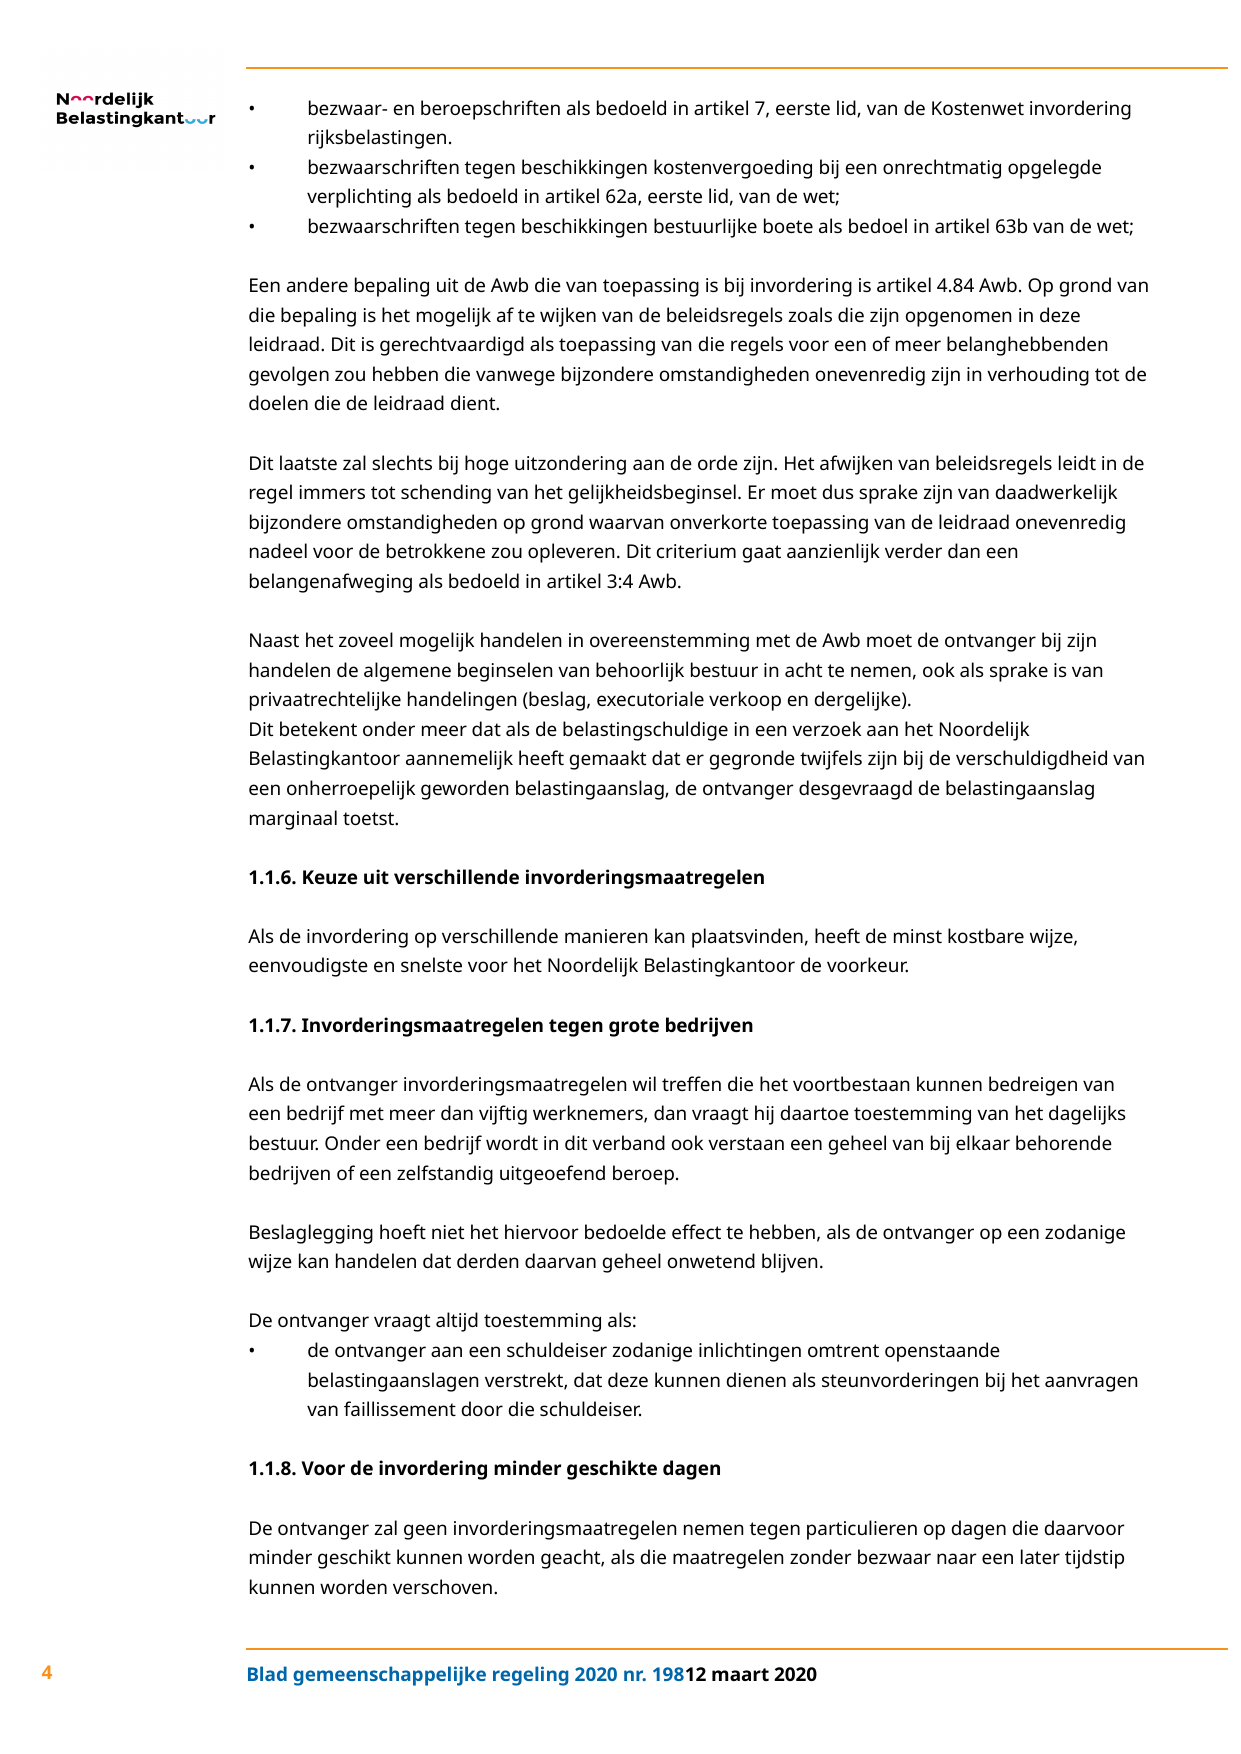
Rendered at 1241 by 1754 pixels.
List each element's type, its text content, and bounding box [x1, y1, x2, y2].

text De ontvanger zal geen invorderingsmaatregelen nemen tegen particulieren op dagen die daarvoor minder geschikt kunnen worden geacht, als die maatregelen zonder bezwaar naar een later tijdstip kunnen worden verschoven. [248, 1515, 1152, 1600]
text Een andere bepaling uit de Awb die van toepassing is bij invordering is artikel 4.84 Awb. Op grond van die bepaling is het mogelijk af te wijken van de beleidsregels zoals die zijn opgenomen in deze leidraad. Dit is gerechtvaardigd als toepassing van die regels voor een of meer belanghebbenden gevolgen zou hebben die vanwege bijzondere omstandigheden onevenredig zijn in verhouding tot de doelen die de leidraad dient. [248, 272, 1152, 416]
text Dit laatste zal slechts bij hoge uitzondering aan de orde zijn. Het afwijken van beleidsregels leidt in de regel immers tot schending van het gelijkheidsbeginsel. Er moet dus sprake zijn van daadwerkelijk bijzondere omstandigheden op grond waarvan onverkorte toepassing van de leidraad onevenredig nadeel voor de betrokkene zou opleveren. Dit criterium gaat aanzienlijk verder dan een belangenafweging als bedoeld in artikel 3:4 Awb. [248, 450, 1152, 594]
list bezwaarschriften tegen beschikkingen bestuurlijke boete als bedoel in artikel 63b van de wet; [248, 213, 1152, 239]
list de ontvanger aan een schuldeiser zodanige inlichtingen omtrent openstaande belastingaanslagen verstrekt, dat deze kunnen dienen als steunvorderingen bij het aanvragen van faillissement door die schuldeiser. [248, 1337, 1152, 1422]
text 1.1.6. Keuze uit verschillende invorderingsmaatregelen [248, 864, 1152, 890]
text Dit betekent onder meer dat als de belastingschuldige in een verzoek aan het Noordelijk Belastingkantoor aannemelijk heeft gemaakt dat er gegronde twijfels zijn bij de verschuldigdheid van een onherroepelijk geworden belastingaanslag, de ontvanger desgevraagd de belastingaanslag marginaal toetst. [248, 716, 1152, 831]
list bezwaarschriften tegen beschikkingen kostenvergoeding bij een onrechtmatig opgelegde verplichting als bedoeld in artikel 62a, eerste lid, van de wet; [248, 154, 1152, 209]
picture [41, 47, 231, 172]
text Naast het zoveel mogelijk handelen in overeenstemming met de Awb moet de ontvanger bij zijn handelen de algemene beginselen van behoorlijk bestuur in acht te nemen, ook als sprake is van privaatrechtelijke handelingen (beslag, executoriale verkoop en dergelijke). [248, 627, 1152, 712]
text 1.1.8. Voor de invordering minder geschikte dagen [248, 1456, 1152, 1481]
list bezwaar- en beroepschriften als bedoeld in artikel 7, eerste lid, van de Kostenwet invordering rijksbelastingen. [248, 95, 1152, 150]
text 1.1.7. Invorderingsmaatregelen tegen grote bedrijven [248, 1012, 1152, 1038]
text Als de ontvanger invorderingsmaatregelen wil treffen die het voortbestaan kunnen bedreigen van een bedrijf met meer dan vijftig werknemers, dan vraagt hij daartoe toestemming van het dagelijks bestuur. Onder een bedrijf wordt in dit verband ook verstaan een geheel van bij elkaar behorende bedrijven of een zelfstandig uitgeoefend beroep. [248, 1071, 1152, 1186]
text De ontvanger vraagt altijd toestemming als: [248, 1308, 1152, 1333]
text Als de invordering op verschillende manieren kan plaatsvinden, heeft de minst kostbare wijze, eenvoudigste en snelste voor het Noordelijk Belastingkantoor de voorkeur. [248, 923, 1152, 978]
text Beslaglegging hoeft niet het hiervoor bedoelde effect te hebben, als de ontvanger op een zodanige wijze kan handelen dat derden daarvan geheel onwetend blijven. [248, 1219, 1152, 1274]
